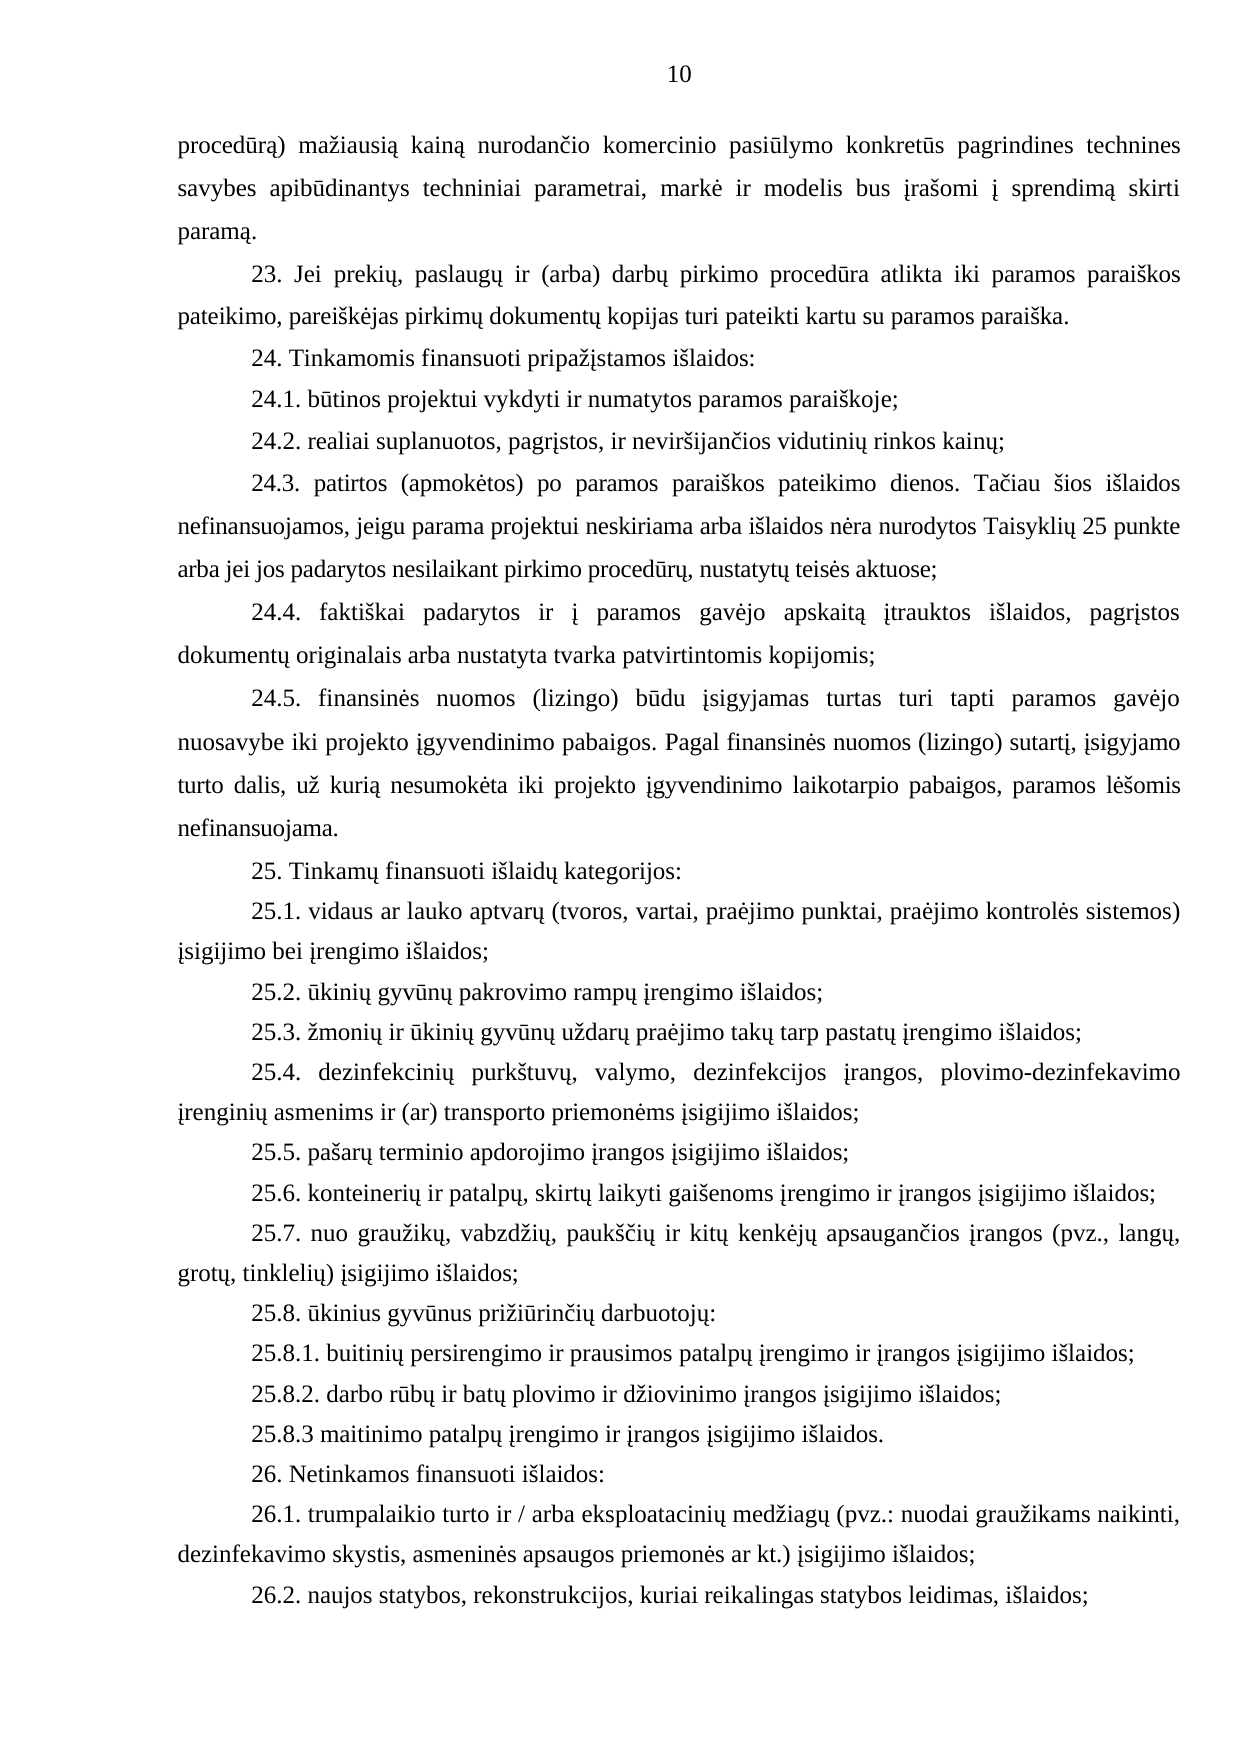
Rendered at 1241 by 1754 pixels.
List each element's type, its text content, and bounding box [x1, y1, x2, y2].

text 24.4. faktiškai padarytos ir į paramos gavėjo apskaitą įtrauktos išlaidos, pagrįstos dokumentų originalais arba nustatyta tvarka patvirtintomis kopijomis; [177, 597, 1181, 669]
text 25.3. žmonių ir ūkinių gyvūnų uždarų praėjimo takų tarp pastatų įrengimo išlaidos; [177, 1017, 1181, 1046]
text 26. Netinkamos finansuoti išlaidos: [177, 1459, 1181, 1488]
text 25.1. vidaus ar lauko aptvarų (tvoros, vartai, praėjimo punktai, praėjimo kontrolės sistemos) įsigijimo bei įrengimo išlaidos; [177, 896, 1181, 965]
text 25. Tinkamų finansuoti išlaidų kategorijos: [177, 856, 1181, 885]
text 24.3. patirtos (apmokėtos) po paramos paraiškos pateikimo dienos. Tačiau šios išlaidos nefinansuojamos, jeigu parama projektui neskiriama arba išlaidos nėra nurodytos Taisyklių 25 punkte arba jei jos padarytos nesilaikant pirkimo procedūrų, nustatytų teisės aktuose; [177, 468, 1181, 583]
text 25.6. konteinerių ir patalpų, skirtų laikyti gaišenoms įrengimo ir įrangos įsigijimo išlaidos; [177, 1178, 1181, 1206]
text 25.8.1. buitinių persirengimo ir prausimos patalpų įrengimo ir įrangos įsigijimo išlaidos; [177, 1338, 1181, 1367]
text 25.8.3 maitinimo patalpų įrengimo ir įrangos įsigijimo išlaidos. [177, 1419, 1181, 1448]
text 25.7. nuo graužikų, vabzdžių, paukščių ir kitų kenkėjų apsaugančios įrangos (pvz., langų, grotų, tinklelių) įsigijimo išlaidos; [177, 1218, 1181, 1287]
text 24.2. realiai suplanuotos, pagrįstos, ir neviršijančios vidutinių rinkos kainų; [177, 426, 1181, 455]
text 24. Tinkamomis finansuoti pripažįstamos išlaidos: [177, 343, 1181, 372]
text 24.1. būtinos projektui vykdyti ir numatytos paramos paraiškoje; [177, 384, 1181, 413]
text 23. Jei prekių, paslaugų ir (arba) darbų pirkimo procedūra atlikta iki paramos paraiškos pateikimo, pareiškėjas pirkimų dokumentų kopijas turi pateikti kartu su paramos paraiška. [177, 259, 1181, 330]
text 26.2. naujos statybos, rekonstrukcijos, kuriai reikalingas statybos leidimas, išlaidos; [177, 1580, 1181, 1608]
text 26.1. trumpalaikio turto ir / arba eksploatacinių medžiagų (pvz.: nuodai graužikams naikinti, dezinfekavimo skystis, asmeninės apsaugos priemonės ar kt.) įsigijimo išlaidos; [177, 1499, 1181, 1568]
text 25.8. ūkinius gyvūnus prižiūrinčių darbuotojų: [177, 1298, 1181, 1327]
text procedūrą) mažiausią kainą nurodančio komercinio pasiūlymo konkretūs pagrindines technines savybes apibūdinantys techniniai parametrai, markė ir modelis bus įrašomi į sprendimą skirti paramą. [177, 130, 1181, 245]
text 25.5. pašarų terminio apdorojimo įrangos įsigijimo išlaidos; [177, 1137, 1181, 1166]
text 25.8.2. darbo rūbų ir batų plovimo ir džiovinimo įrangos įsigijimo išlaidos; [177, 1379, 1181, 1407]
text 25.2. ūkinių gyvūnų pakrovimo rampų įrengimo išlaidos; [177, 977, 1181, 1005]
text 24.5. finansinės nuomos (lizingo) būdu įsigyjamas turtas turi tapti paramos gavėjo nuosavybe iki projekto įgyvendinimo pabaigos. Pagal finansinės nuomos (lizingo) sutartį, įsigyjamo turto dalis, už kurią nesumokėta iki projekto įgyvendinimo laikotarpio pabaigos, paramos lėšomis nefinansuojama. [177, 683, 1181, 842]
text 25.4. dezinfekcinių purkštuvų, valymo, dezinfekcijos įrangos, plovimo-dezinfekavimo įrenginių asmenims ir (ar) transporto priemonėms įsigijimo išlaidos; [177, 1057, 1181, 1126]
